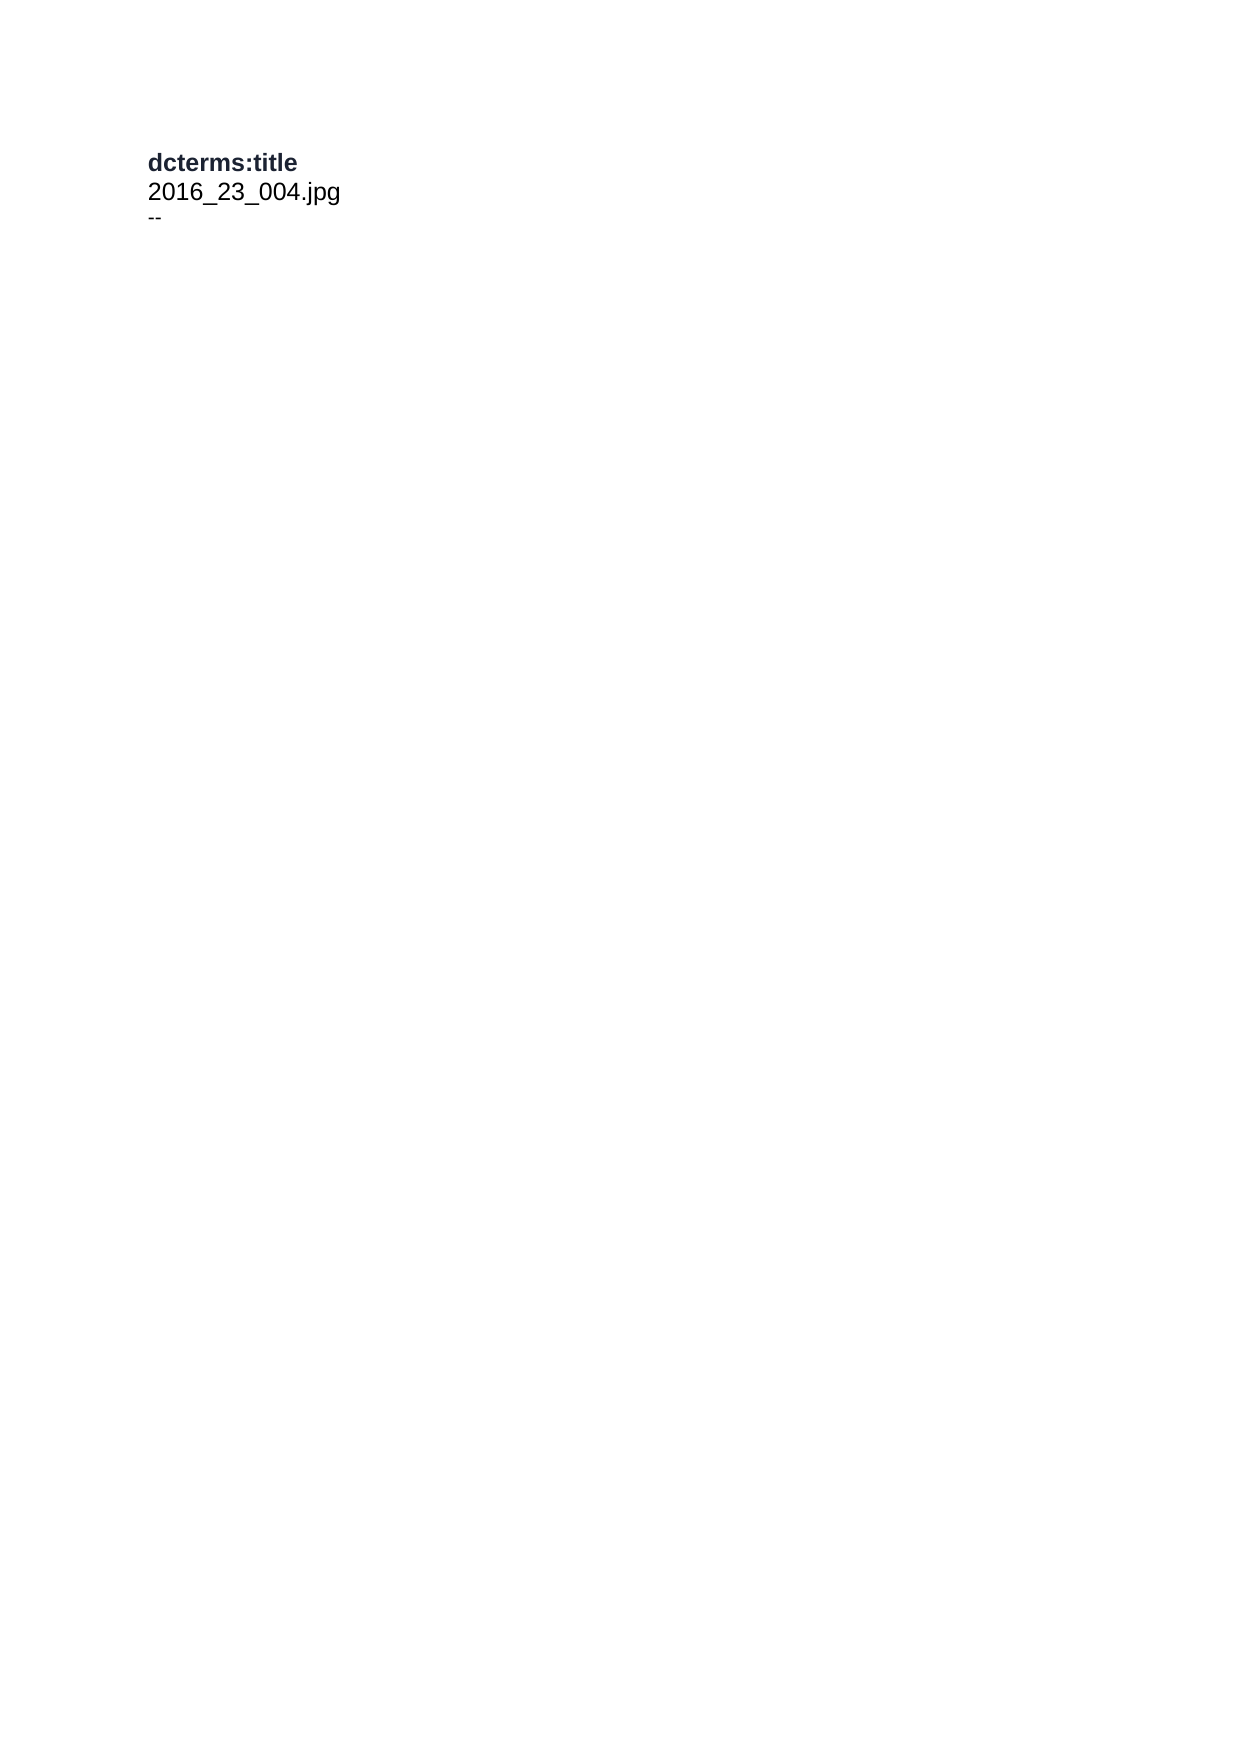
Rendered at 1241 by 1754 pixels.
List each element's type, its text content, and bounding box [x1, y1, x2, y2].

text dcterms:title [148, 148, 1092, 176]
text 2016_23_004.jpg [148, 176, 1092, 205]
text -- [148, 205, 1092, 229]
